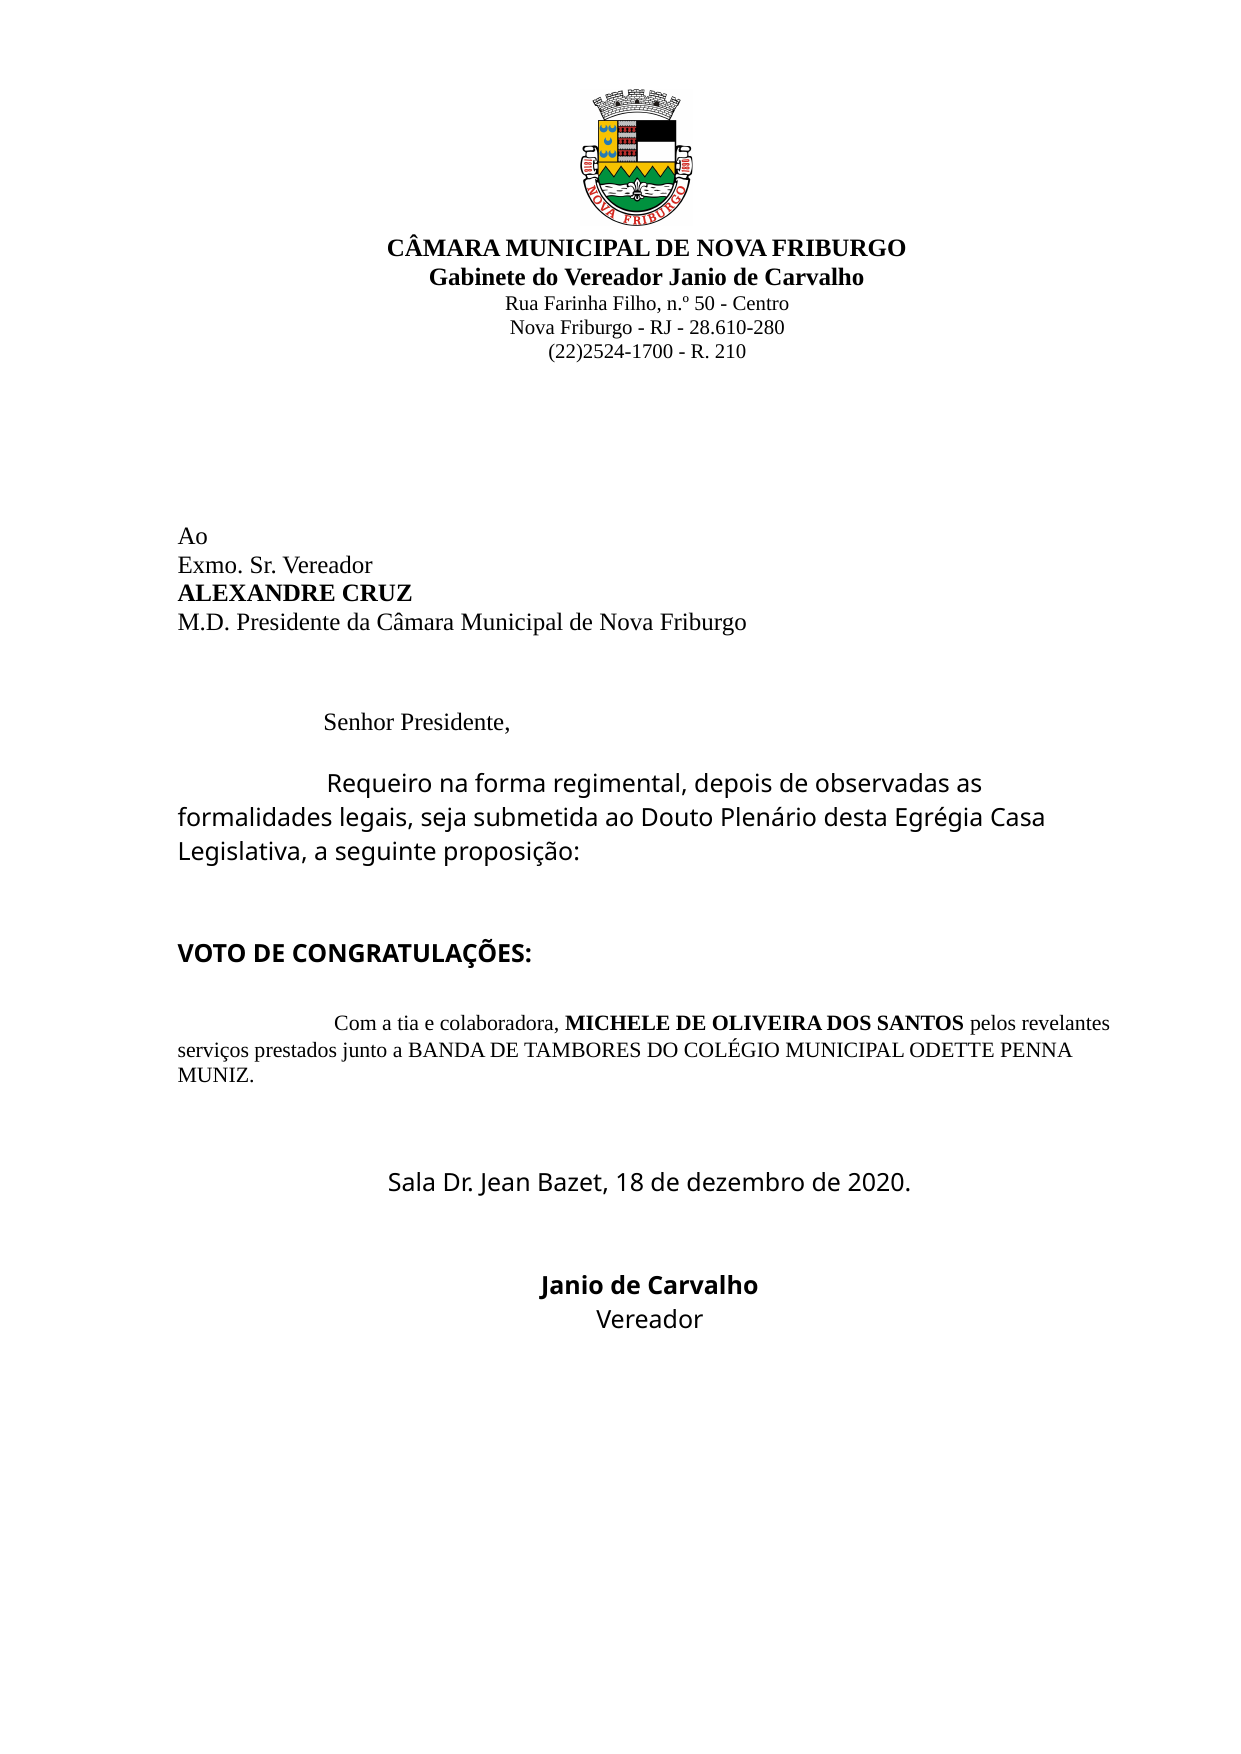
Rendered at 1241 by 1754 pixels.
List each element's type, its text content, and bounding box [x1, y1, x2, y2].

text Vereador [177, 1301, 1122, 1335]
text Gabinete do Vereador Janio de Carvalho [177, 262, 1122, 291]
text CÂMARA MUNICIPAL DE NOVA FRIBURGO [177, 233, 1122, 262]
text Janio de Carvalho [177, 1267, 1122, 1301]
text (22)2524-1700 - R. 210 [177, 339, 1122, 363]
text Com a tia e colaboradora, MICHELE DE OLIVEIRA DOS SANTOS pelos revelantes serviços prestados junto a BANDA DE TAMBORES DO COLÉGIO MUNICIPAL ODETTE PENNA MUNIZ. [177, 1003, 1122, 1087]
text Ao [177, 521, 1122, 550]
text Exmo. Sr. Vereador [177, 550, 1122, 578]
text ALEXANDRE CRUZ [177, 578, 1122, 607]
text Sala Dr. Jean Bazet, 18 de dezembro de 2020. [177, 1165, 1122, 1199]
text Nova Friburgo - RJ - 28.610-280 [177, 315, 1122, 339]
text VOTO DE CONGRATULAÇÕES: [177, 936, 1122, 970]
text M.D. Presidente da Câmara Municipal de Nova Friburgo [177, 607, 1122, 636]
text Requeiro na forma regimental, depois de observadas as formalidades legais, seja submetida ao Douto Plenário desta Egrégia Casa Legislativa, a seguinte proposição: [177, 765, 1122, 867]
text Rua Farinha Filho, n.º 50 - Centro [177, 291, 1122, 315]
picture [580, 89, 693, 226]
text Senhor Presidente, [177, 703, 1122, 737]
